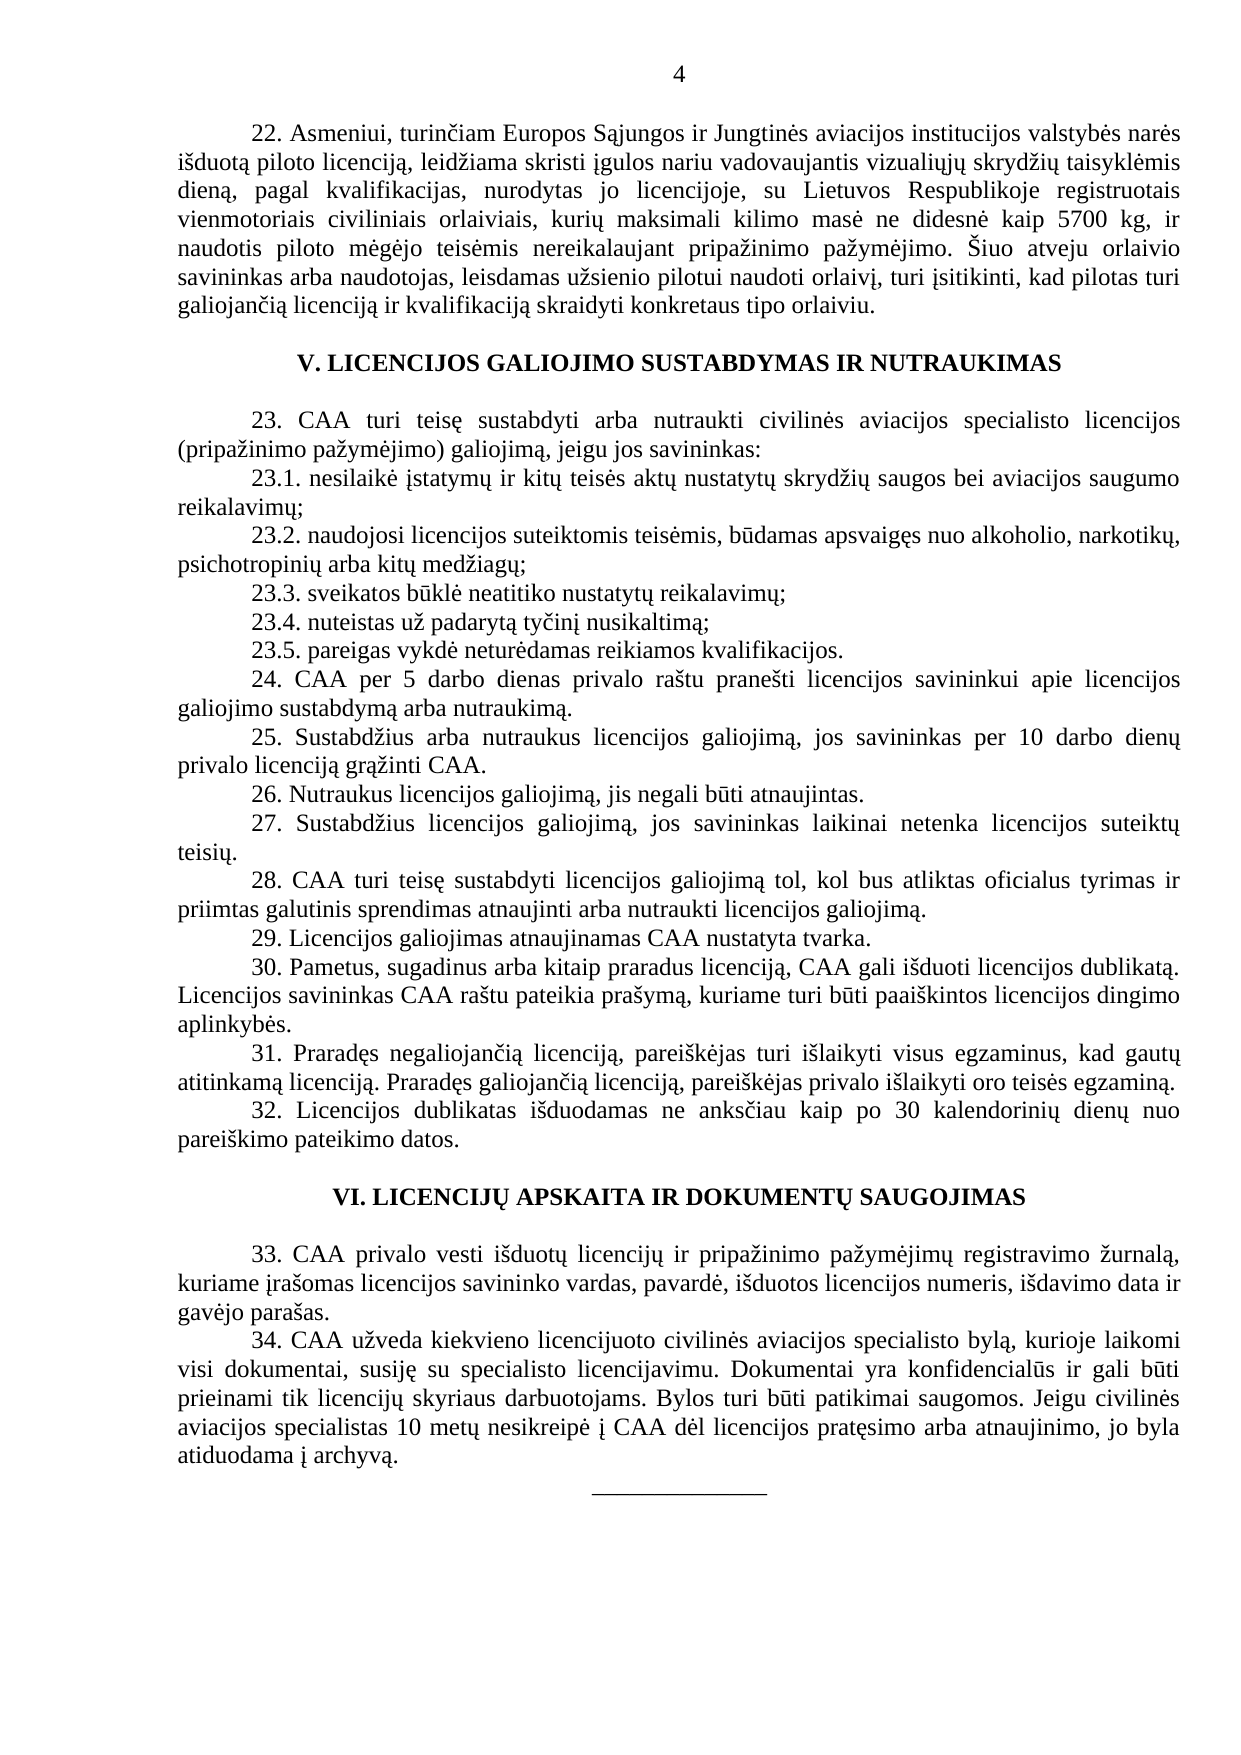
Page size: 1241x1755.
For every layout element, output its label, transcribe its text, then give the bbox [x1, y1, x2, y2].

text 32. Licencijos dublikatas išduodamas ne anksčiau kaip po 30 kalendorinių dienų nuo pareiškimo pateikimo datos. [177, 1096, 1181, 1153]
text 23. CAA turi teisę sustabdyti arba nutraukti civilinės aviacijos specialisto licencijos (pripažinimo pažymėjimo) galiojimą, jeigu jos savininkas: [177, 406, 1181, 463]
text 34. CAA užveda kiekvieno licencijuoto civilinės aviacijos specialisto bylą, kurioje laikomi visi dokumentai, susiję su specialisto licencijavimu. Dokumentai yra konfidencialūs ir gali būti prieinami tik licencijų skyriaus darbuotojams. Bylos turi būti patikimai saugomos. Jeigu civilinės aviacijos specialistas 10 metų nesikreipė į CAA dėl licencijos pratęsimo arba atnaujinimo, jo byla atiduodama į archyvą. [177, 1326, 1181, 1469]
text 27. Sustabdžius licencijos galiojimą, jos savininkas laikinai netenka licencijos suteiktų teisių. [177, 808, 1181, 866]
text 23.5. pareigas vykdė neturėdamas reikiamos kvalifikacijos. [177, 636, 1181, 664]
text 25. Sustabdžius arba nutraukus licencijos galiojimą, jos savininkas per 10 darbo dienų privalo licenciją grąžinti CAA. [177, 722, 1181, 779]
text 24. CAA per 5 darbo dienas privalo raštu pranešti licencijos savininkui apie licencijos galiojimo sustabdymą arba nutraukimą. [177, 664, 1181, 722]
text 26. Nutraukus licencijos galiojimą, jis negali būti atnaujintas. [177, 779, 1181, 808]
text ______________ [177, 1469, 1181, 1498]
text V. Licencijos galiojimo sustabdymas ir nutraukimas [177, 348, 1181, 377]
text 28. CAA turi teisę sustabdyti licencijos galiojimą tol, kol bus atliktas oficialus tyrimas ir priimtas galutinis sprendimas atnaujinti arba nutraukti licencijos galiojimą. [177, 866, 1181, 923]
text 23.1. nesilaikė įstatymų ir kitų teisės aktų nustatytų skrydžių saugos bei aviacijos saugumo reikalavimų; [177, 463, 1181, 521]
text VI. LICENCIJŲ APSKAITA IR DOKUMENTŲ SAUGOJIMAS [177, 1182, 1181, 1211]
text 30. Pametus, sugadinus arba kitaip praradus licenciją, CAA gali išduoti licencijos dublikatą. Licencijos savininkas CAA raštu pateikia prašymą, kuriame turi būti paaiškintos licencijos dingimo aplinkybės. [177, 952, 1181, 1038]
text 23.3. sveikatos būklė neatitiko nustatytų reikalavimų; [177, 578, 1181, 607]
text 31. Praradęs negaliojančią licenciją, pareiškėjas turi išlaikyti visus egzaminus, kad gautų atitinkamą licenciją. Praradęs galiojančią licenciją, pareiškėjas privalo išlaikyti oro teisės egzaminą. [177, 1038, 1181, 1096]
text 23.2. naudojosi licencijos suteiktomis teisėmis, būdamas apsvaigęs nuo alkoholio, narkotikų, psichotropinių arba kitų medžiagų; [177, 521, 1181, 578]
text 29. Licencijos galiojimas atnaujinamas CAA nustatyta tvarka. [177, 923, 1181, 952]
text 33. CAA privalo vesti išduotų licencijų ir pripažinimo pažymėjimų registravimo žurnalą, kuriame įrašomas licencijos savininko vardas, pavardė, išduotos licencijos numeris, išdavimo data ir gavėjo parašas. [177, 1239, 1181, 1326]
text 23.4. nuteistas už padarytą tyčinį nusikaltimą; [177, 607, 1181, 636]
text 22. Asmeniui, turinčiam Europos Sąjungos ir Jungtinės aviacijos institucijos valstybės narės išduotą piloto licenciją, leidžiama skristi įgulos nariu vadovaujantis vizualiųjų skrydžių taisyklėmis dieną, pagal kvalifikacijas, nurodytas jo licencijoje, su Lietuvos Respublikoje registruotais vienmotoriais civiliniais orlaiviais, kurių maksimali kilimo masė ne didesnė kaip 5700 kg, ir naudotis piloto mėgėjo teisėmis nereikalaujant pripažinimo pažymėjimo. Šiuo atveju orlaivio savininkas arba naudotojas, leisdamas užsienio pilotui naudoti orlaivį, turi įsitikinti, kad pilotas turi galiojančią licenciją ir kvalifikaciją skraidyti konkretaus tipo orlaiviu. [177, 118, 1181, 319]
